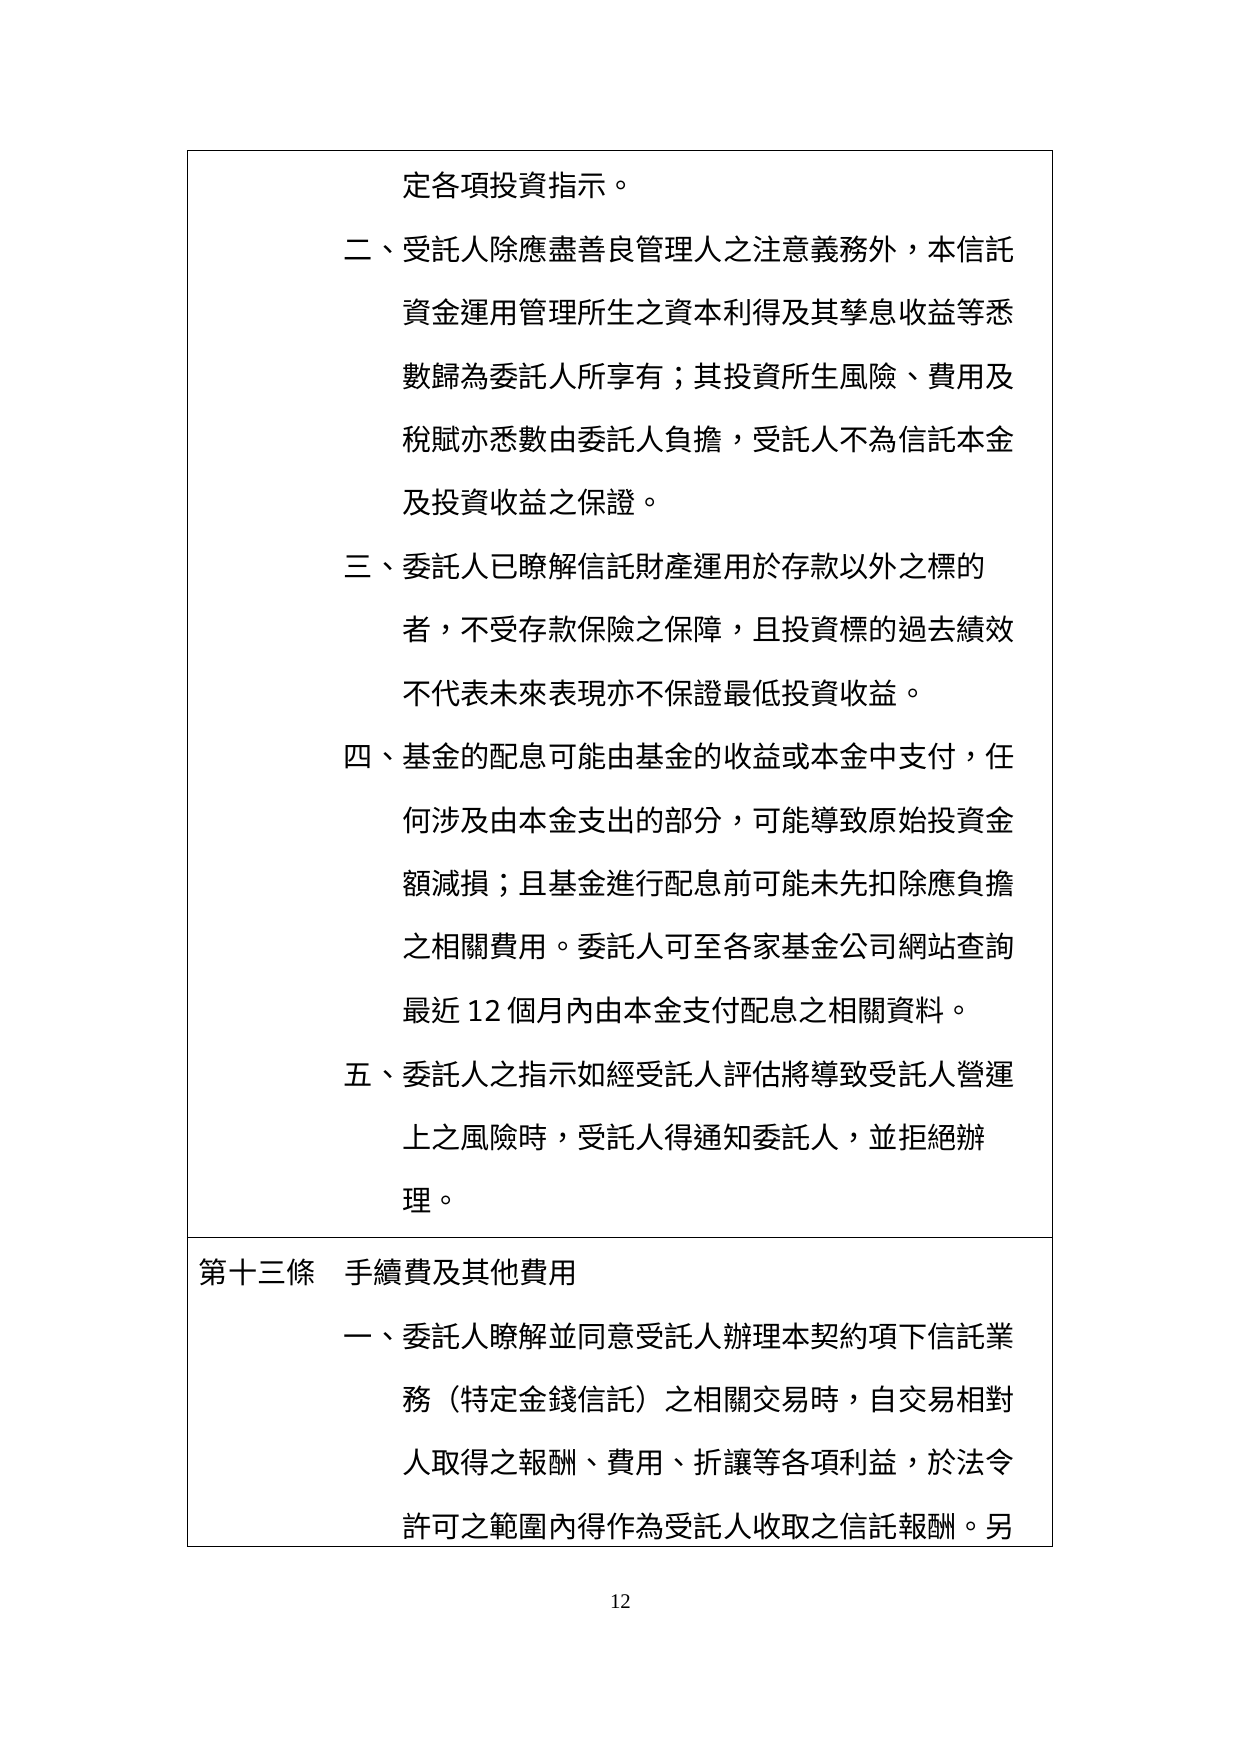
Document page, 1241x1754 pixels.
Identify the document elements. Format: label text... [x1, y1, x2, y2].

table_cell 第十三條 手續費及其他費用 一、委託人瞭解並同意受託人辦理本契約項下信託業務（特定金錢信託）之相關交易時，自交易相對人取得之報酬、費用、折讓等各項利益，於法令許可之範圍內得作為受託人收取之信託報酬。另 [188, 1238, 1052, 1546]
table_cell 定各項投資指示。 二、受託人除應盡善良管理人之注意義務外，本信託資金運用管理所生之資本利得及其孳息收益等悉數歸為委託人所享有；其投資所生風險、費用及稅賦亦悉數由委託人負擔，受託人不為信託本金及投資收益之保證。 三、委託人已瞭解信託財產運用於存款以外之標的者，不受存款保險之保障，且投資標的過去績效不代表未來表現亦不保證最低投資收益。 四、基金的配息可能由基金的收益或本金中支付，任何涉及由本金支出的部分，可能導致原始投資金額減損；且基金進行配息前可能未先扣除應負擔之相關費用。委託人可至各家基金公司網站查詢最近12個月內由本金支付配息之相關資料。 五、委託人之指示如經受託人評估將導致受託人營運上之風險時，受託人得通知委託人，並拒絕辦理。 [188, 151, 1052, 1237]
